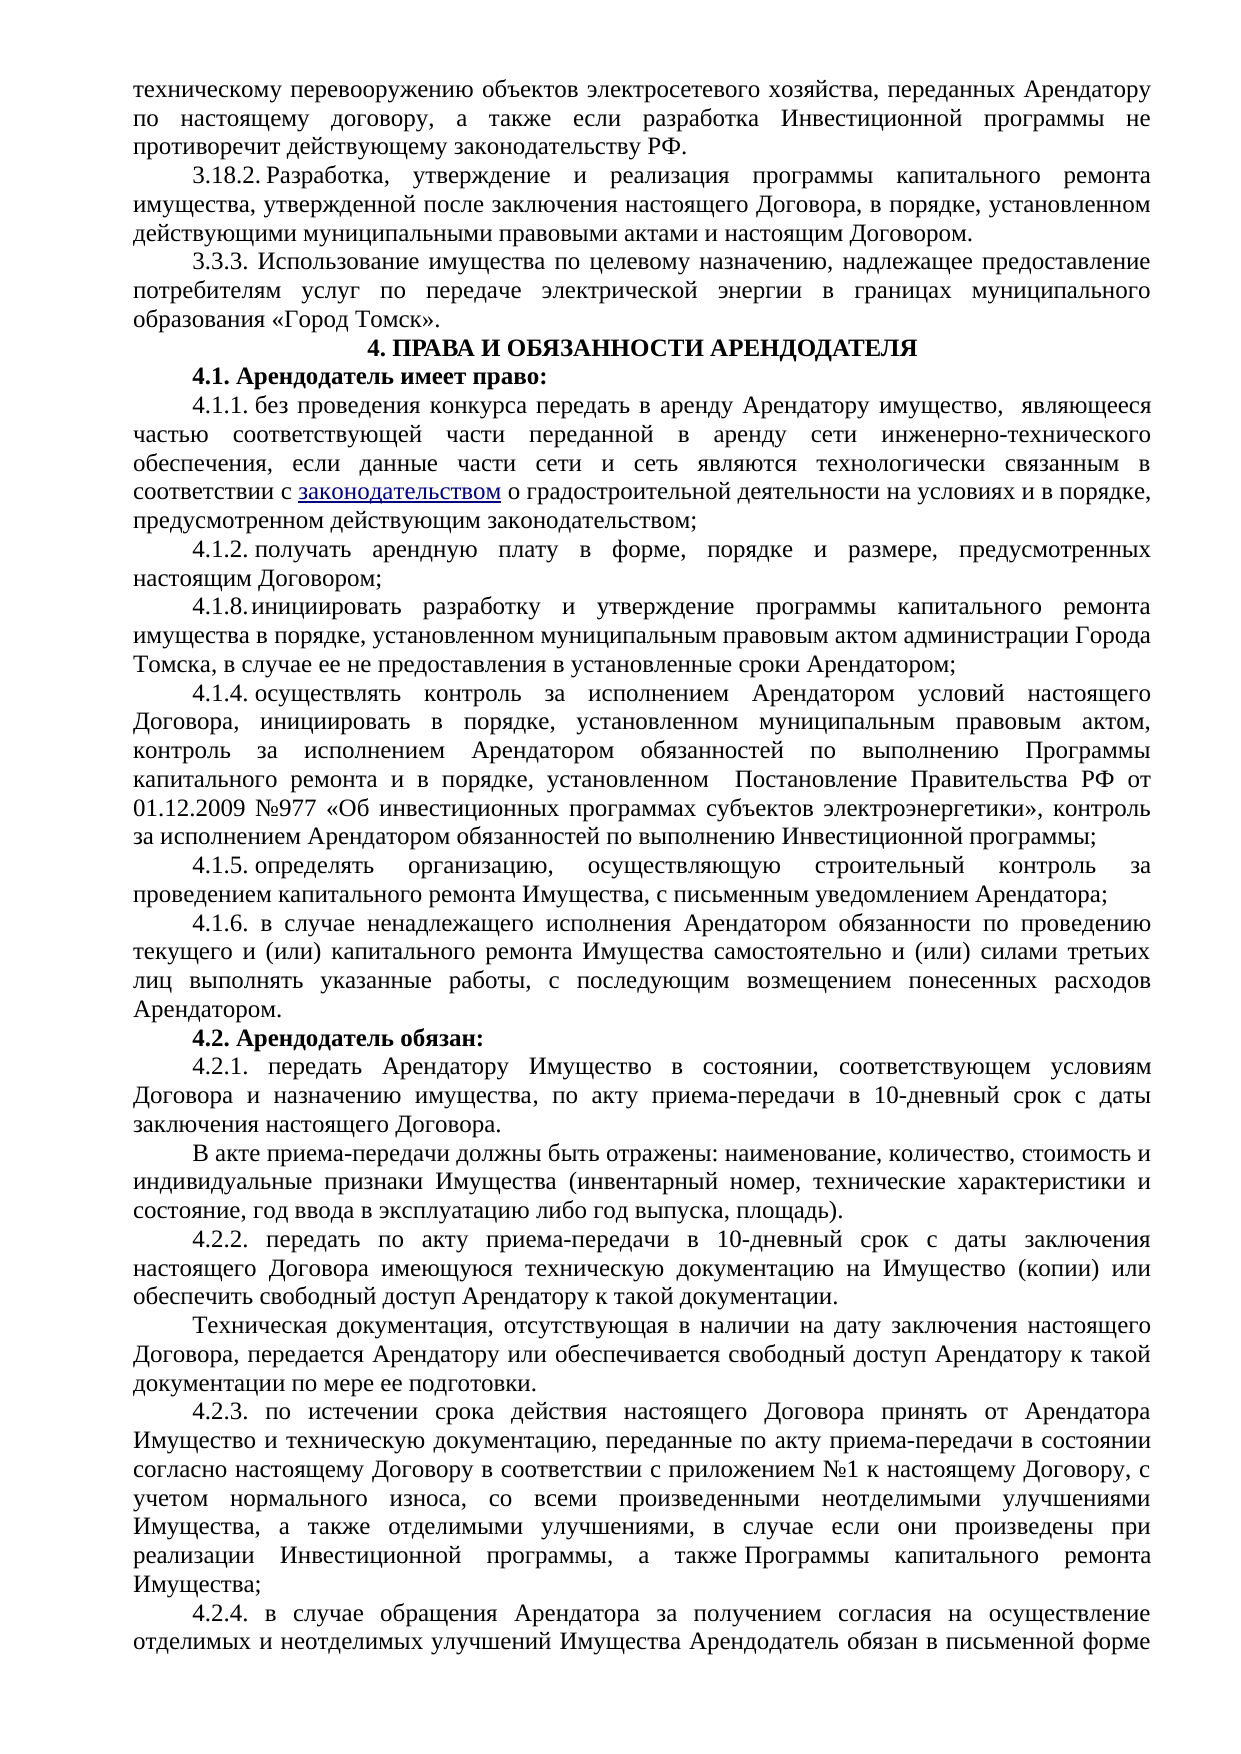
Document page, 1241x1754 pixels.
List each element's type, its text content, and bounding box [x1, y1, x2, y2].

text 3.3.3. Использование имущества по целевому назначению, надлежащее предоставление потребителям услуг по передаче электрической энергии в границах муниципального образования «Город Томск». [133, 246, 1152, 333]
text 4.1.4. осуществлять контроль за исполнением Арендатором условий настоящего Договора, инициировать в порядке, установленном муниципальным правовым актом, контроль за исполнением Арендатором обязанностей по выполнению Программы капитального ремонта и в порядке, установленном Постановление Правительства РФ от 01.12.2009 №977 «Об инвестиционных программах субъектов электроэнергетики», контроль за исполнением Арендатором обязанностей по выполнению Инвестиционной программы; [133, 678, 1152, 850]
list Разработка, утверждение и реализация программы капитального ремонта имущества, утвержденной после заключения настоящего Договора, в порядке, установленном действующими муниципальными правовыми актами и настоящим Договором. [133, 160, 1152, 246]
text 4.1.6. в случае ненадлежащего исполнения Арендатором обязанности по проведению текущего и (или) капитального ремонта Имущества самостоятельно и (или) силами третьих лиц выполнять указанные работы, с последующим возмещением понесенных расходов Арендатором. [133, 908, 1152, 1023]
text 4.2. Арендодатель обязан: [133, 1023, 1152, 1051]
text 4.1.5.​ определять организацию, осуществляющую строительный контроль за проведением капитального ремонта Имущества, с письменным уведомлением Арендатора; [133, 850, 1152, 908]
list техническому перевооружению объектов электросетевого хозяйства, переданных Арендатору по настоящему договору, а также если разработка Инвестиционной программы не противоречит действующему законодательству РФ. [133, 74, 1152, 160]
text В акте приема-передачи должны быть отражены: наименование, количество, стоимость и индивидуальные признаки Имущества (инвентарный номер, технические характеристики и состояние, год ввода в эксплуатацию либо год выпуска, площадь). [133, 1138, 1152, 1224]
text 4.2.1. передать Арендатору Имущество в состоянии, соответствующем условиям Договора и назначению имущества, по акту приема-передачи в 10-дневный срок с даты заключения настоящего Договора. [133, 1051, 1152, 1138]
text Техническая документация, отсутствующая в наличии на дату заключения настоящего Договора, передается Арендатору или обеспечивается свободный доступ Арендатору к такой документации по мере ее подготовки. [133, 1310, 1152, 1396]
text 4. ПРАВА И ОБЯЗАННОСТИ АРЕНДОДАТЕЛЯ [133, 333, 1152, 361]
list инициировать разработку и утверждение программы капитального ремонта имущества в порядке, установленном муниципальным правовым актом администрации Города Томска, в случае ее не предоставления в установленные сроки Арендатором; [133, 591, 1152, 678]
text 4.1. Арендодатель имеет право: [133, 361, 1152, 390]
text 4.1.1.​ без проведения конкурса передать в аренду Арендатору имущество, являющееся частью соответствующей части переданной в аренду сети инженерно-технического обеспечения, если данные части сети и сеть являются технологически связанным в соответствии с законодательством о градостроительной деятельности на условиях и в порядке, предусмотренном действующим законодательством; [133, 390, 1152, 534]
text 4.1.2.​ получать арендную плату в форме, порядке и размере, предусмотренных настоящим Договором; [133, 534, 1152, 591]
text 4.2.2. передать по акту приема-передачи в 10-дневный срок с даты заключения настоящего Договора имеющуюся техническую документацию на Имущество (копии) или обеспечить свободный доступ Арендатору к такой документации. [133, 1224, 1152, 1310]
text 4.2.3. по истечении срока действия настоящего Договора принять от Арендатора Имущество и техническую документацию, переданные по акту приема-передачи в состоянии согласно настоящему Договору в соответствии с приложением №1 к настоящему Договору, с учетом нормального износа, со всеми произведенными неотделимыми улучшениями Имущества, а также отделимыми улучшениями, в случае если они произведены при реализации Инвестиционной программы, а также Программы капитального ремонта Имущества; [133, 1396, 1152, 1598]
text 4.2.4. в случае обращения Арендатора за получением согласия на осуществление отделимых и неотделимых улучшений Имущества Арендодатель обязан в письменной форме [133, 1598, 1152, 1655]
